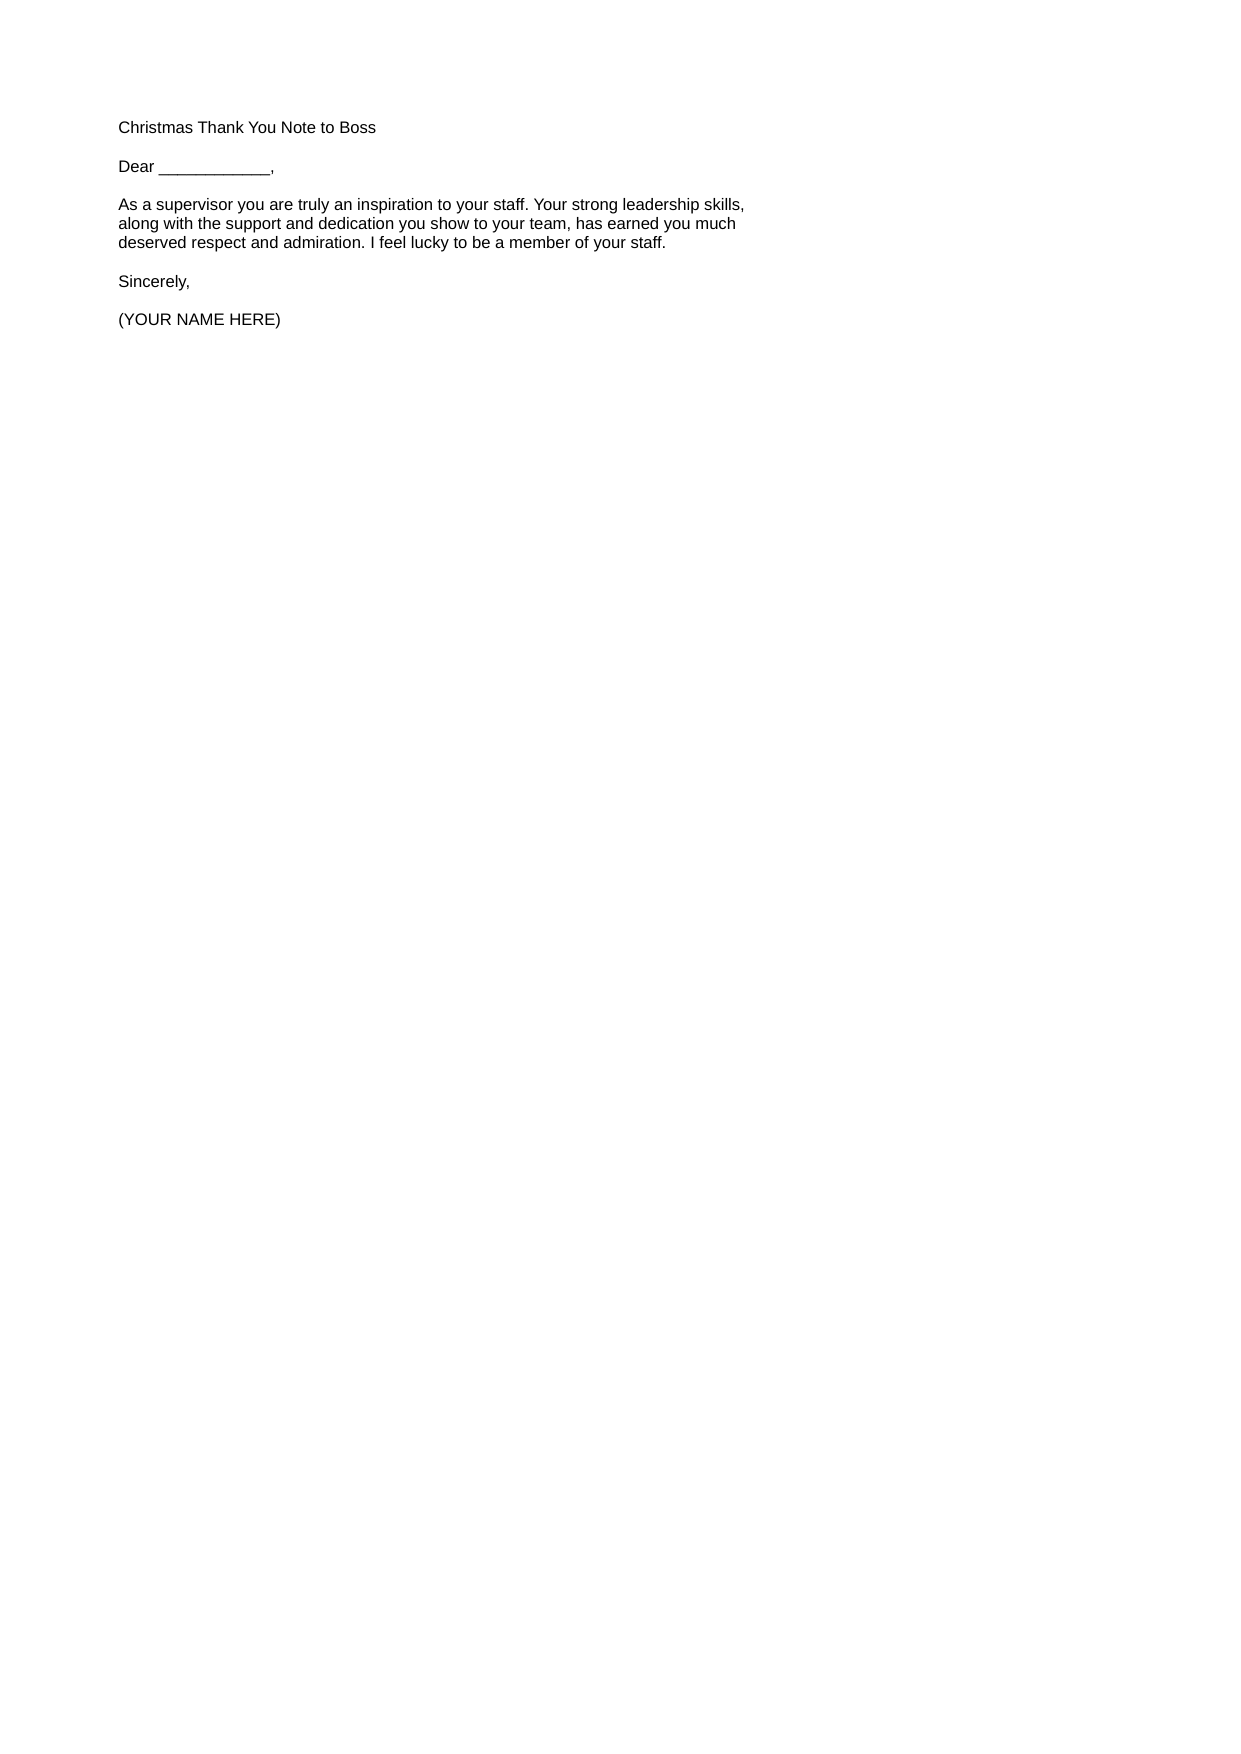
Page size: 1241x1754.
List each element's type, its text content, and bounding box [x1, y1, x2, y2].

text Dear ____________, [118, 156, 768, 176]
text Christmas Thank You Note to Boss [118, 118, 768, 137]
text Sincerely, [118, 271, 768, 291]
text (YOUR NAME HERE) [118, 310, 768, 329]
text As a supervisor you are truly an inspiration to your staff. Your strong leadership skills, along with the support and dedication you show to your team, has earned you much deserved respect and admiration. I feel lucky to be a member of your staff. [118, 195, 768, 252]
